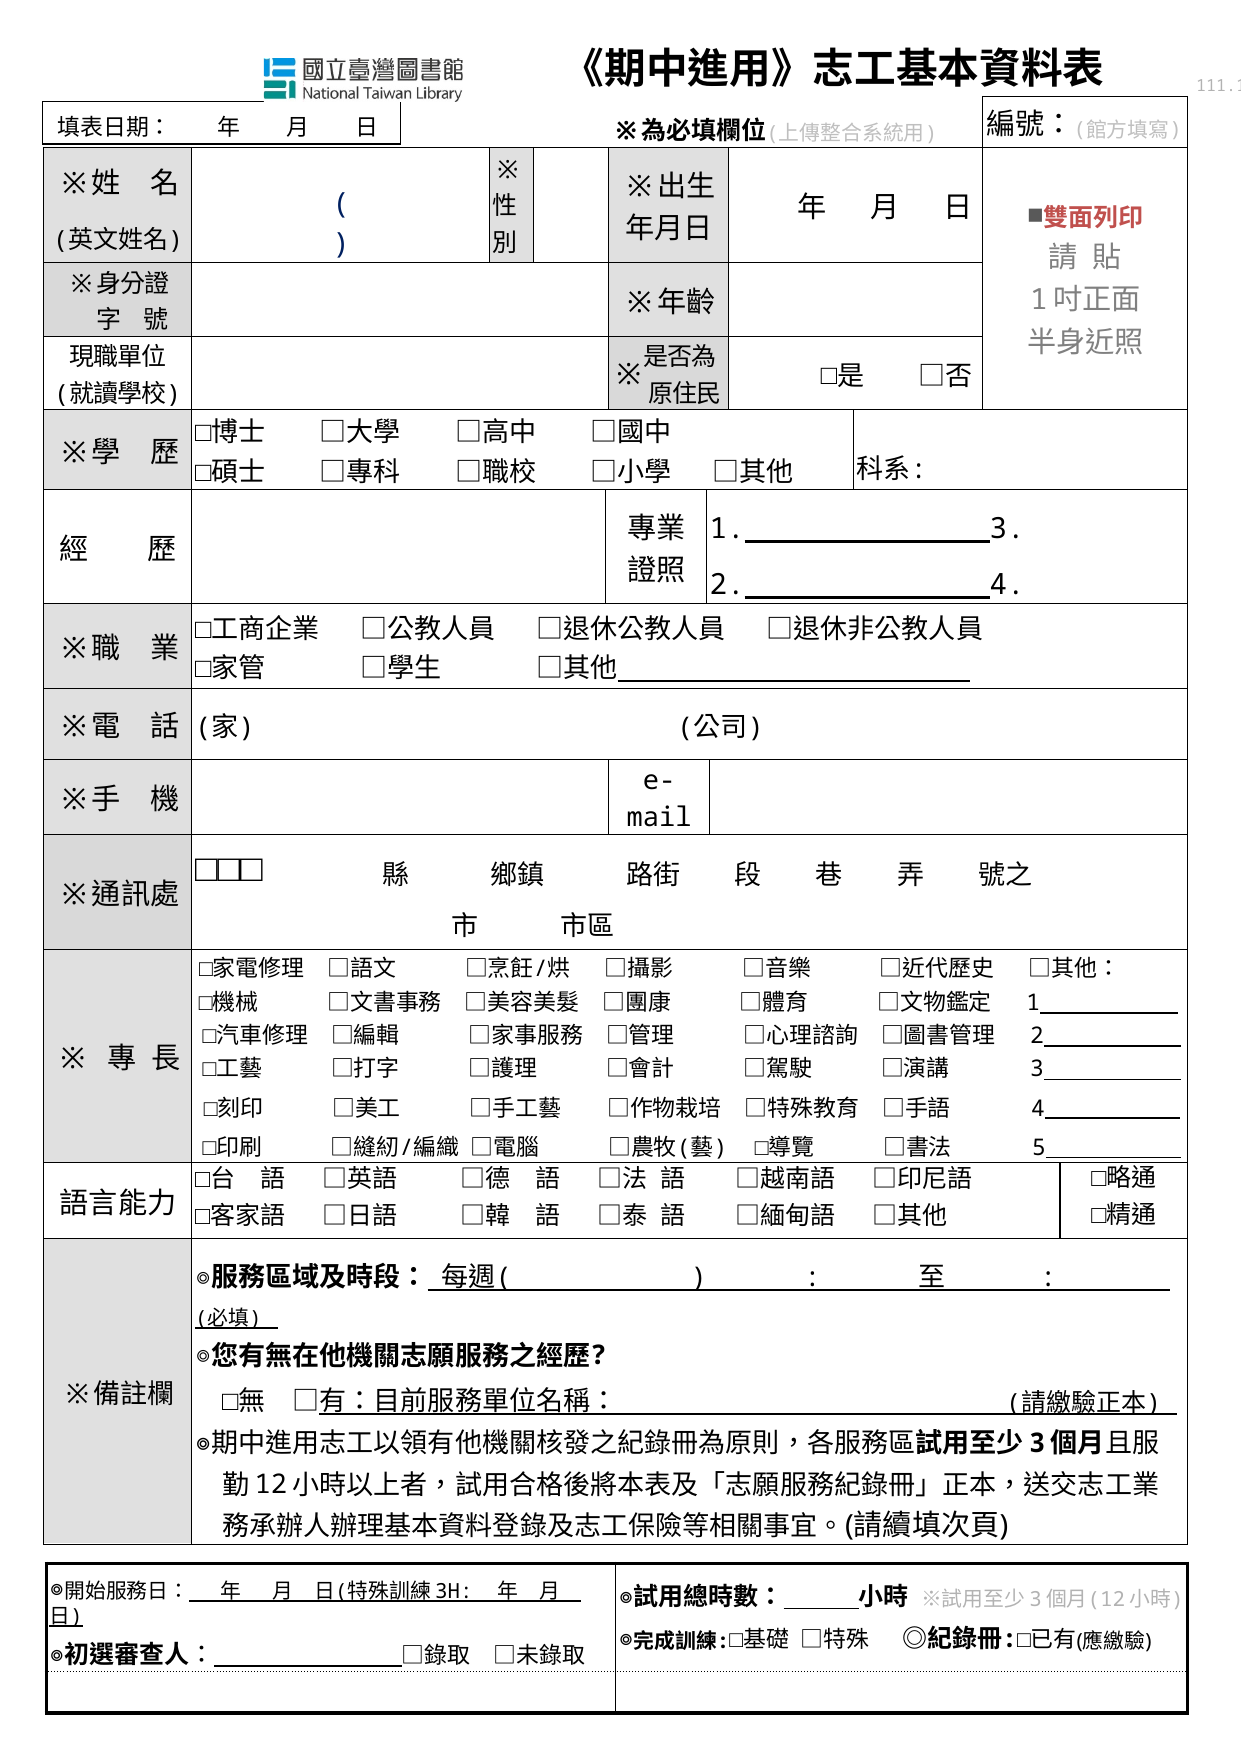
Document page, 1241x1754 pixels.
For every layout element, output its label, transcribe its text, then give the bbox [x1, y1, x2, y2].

table_cell ※ [609, 337, 641, 409]
table_header [490, 96, 511, 147]
table_cell □□□ 縣 鄉鎮 路街 段 巷 弄 號之 市 市區 [192, 835, 1187, 949]
table_cell [616, 1671, 1186, 1711]
table_cell □台 語 □英語 □德 語 □法 語 □越南語 □印尼語 □客家語 □日語 □韓 語 □泰 語 □緬甸語 □其他 [192, 1163, 1059, 1238]
table_cell ※身分證 字 號 [44, 263, 191, 336]
table_cell 是否為 原住民 [641, 337, 728, 409]
table_cell ※出生年月日 [609, 148, 728, 262]
picture [263, 58, 463, 102]
table_cell ※年齡 [609, 263, 728, 336]
table_cell 現職單位 (就讀學校) [44, 337, 191, 409]
table_cell 語言能力 [44, 1163, 191, 1238]
table_cell ※學 歷 [44, 410, 191, 489]
table_header [192, 96, 263, 101]
table_cell 專業 證照 [606, 490, 706, 603]
table_cell ※手 機 [44, 760, 191, 834]
table_cell e-mail [609, 760, 709, 834]
table_cell ( ) [192, 148, 489, 262]
table_header ◎開始服務日： 年 月 日(特殊訓練3H: 年 月 日) ◎初選審查人： □錄取 □未錄取 [48, 1565, 615, 1671]
table_cell ※職 業 [44, 604, 191, 688]
table_cell [192, 337, 608, 409]
table_cell [48, 1671, 615, 1711]
table_cell [192, 490, 605, 603]
table_cell 1. 3. 2. 4. [707, 490, 1187, 603]
table_cell □家電修理 □語文 □烹飪/烘 □攝影 □音樂 □近代歷史 □其他： □機械 □文書事務 □美容美髮 □團康 □體育 □文物鑑定 1 □汽車修理 □編輯 □家事服務 □管理 □心理諮詢 □圖書管理 2 □工藝 □打字 □護理 □會計 □駕駛 □演講 3 □刻印 □美工 □手工藝 □作物栽培 □特殊教育 □手語 4 □印刷 □縫紉/編織 □電腦 □農牧(藝) □導覽 □書法 5 [192, 950, 1187, 1162]
table_cell □博士 □大學 □高中 □國中 □碩士 □專科 □職校 □小學 □其他 [192, 410, 853, 489]
table_cell ※備註欄 [44, 1239, 191, 1543]
table_cell □略通 □精通 [1061, 1163, 1187, 1238]
table_cell ※通訊處 [44, 835, 191, 949]
table_cell [534, 148, 608, 262]
table_cell (家) (公司) [192, 689, 1187, 759]
table_cell □工商企業 □公教人員 □退休公教人員 □退休非公教人員 □家管 □學生 □其他 [192, 604, 1187, 688]
table_cell 科系: [854, 410, 1187, 489]
table_cell [192, 263, 608, 336]
table_cell □是 □否 [729, 337, 982, 409]
table_cell ※姓 名 (英文姓名) [44, 148, 191, 262]
table_cell ■雙面列印 請 貼 1吋正面 半身近照 [983, 148, 1187, 409]
table_header [44, 96, 192, 101]
table_cell 年 月 日 [729, 148, 982, 262]
table_header [511, 96, 608, 147]
table_header [192, 96, 490, 147]
table_cell 經 歷 [44, 490, 191, 603]
table_cell [192, 760, 608, 834]
table_cell ※ 性 別 [490, 148, 533, 262]
table_cell [729, 263, 982, 336]
table_header ※為必填欄位(上傳整合系統用) [608, 96, 982, 147]
text 《期中進用》志工基本資料表 111.10更新 [0, 54, 1240, 96]
table_header 編號：(館方填寫) [983, 97, 1187, 147]
table_header ◎試用總時數： 小時 ※試用至少3個月(12小時)◎完成訓練:□基礎 □特殊 ◎紀錄冊:□已有(應繳驗) [616, 1565, 1186, 1671]
table_cell ※ 專 長 [44, 950, 191, 1162]
table_cell ◎服務區域及時段： 每週( ) : 至 : (必填) ◎您有無在他機關志願服務之經歷? □無 □有：目前服務單位名稱： (請繳驗正本) ◎期中進用志工以領有他機關核發之紀錄冊為原則，各服務區試用至少3個月且服勤12小時以上者，試用合格後將本表及「志願服務紀錄冊」正本，送交志工業務承辦人辦理基本資料登錄及志工保險等相關事宜。(請續填次頁) [192, 1239, 1187, 1543]
table_cell [710, 760, 1187, 834]
table_cell ※電 話 [44, 689, 191, 759]
